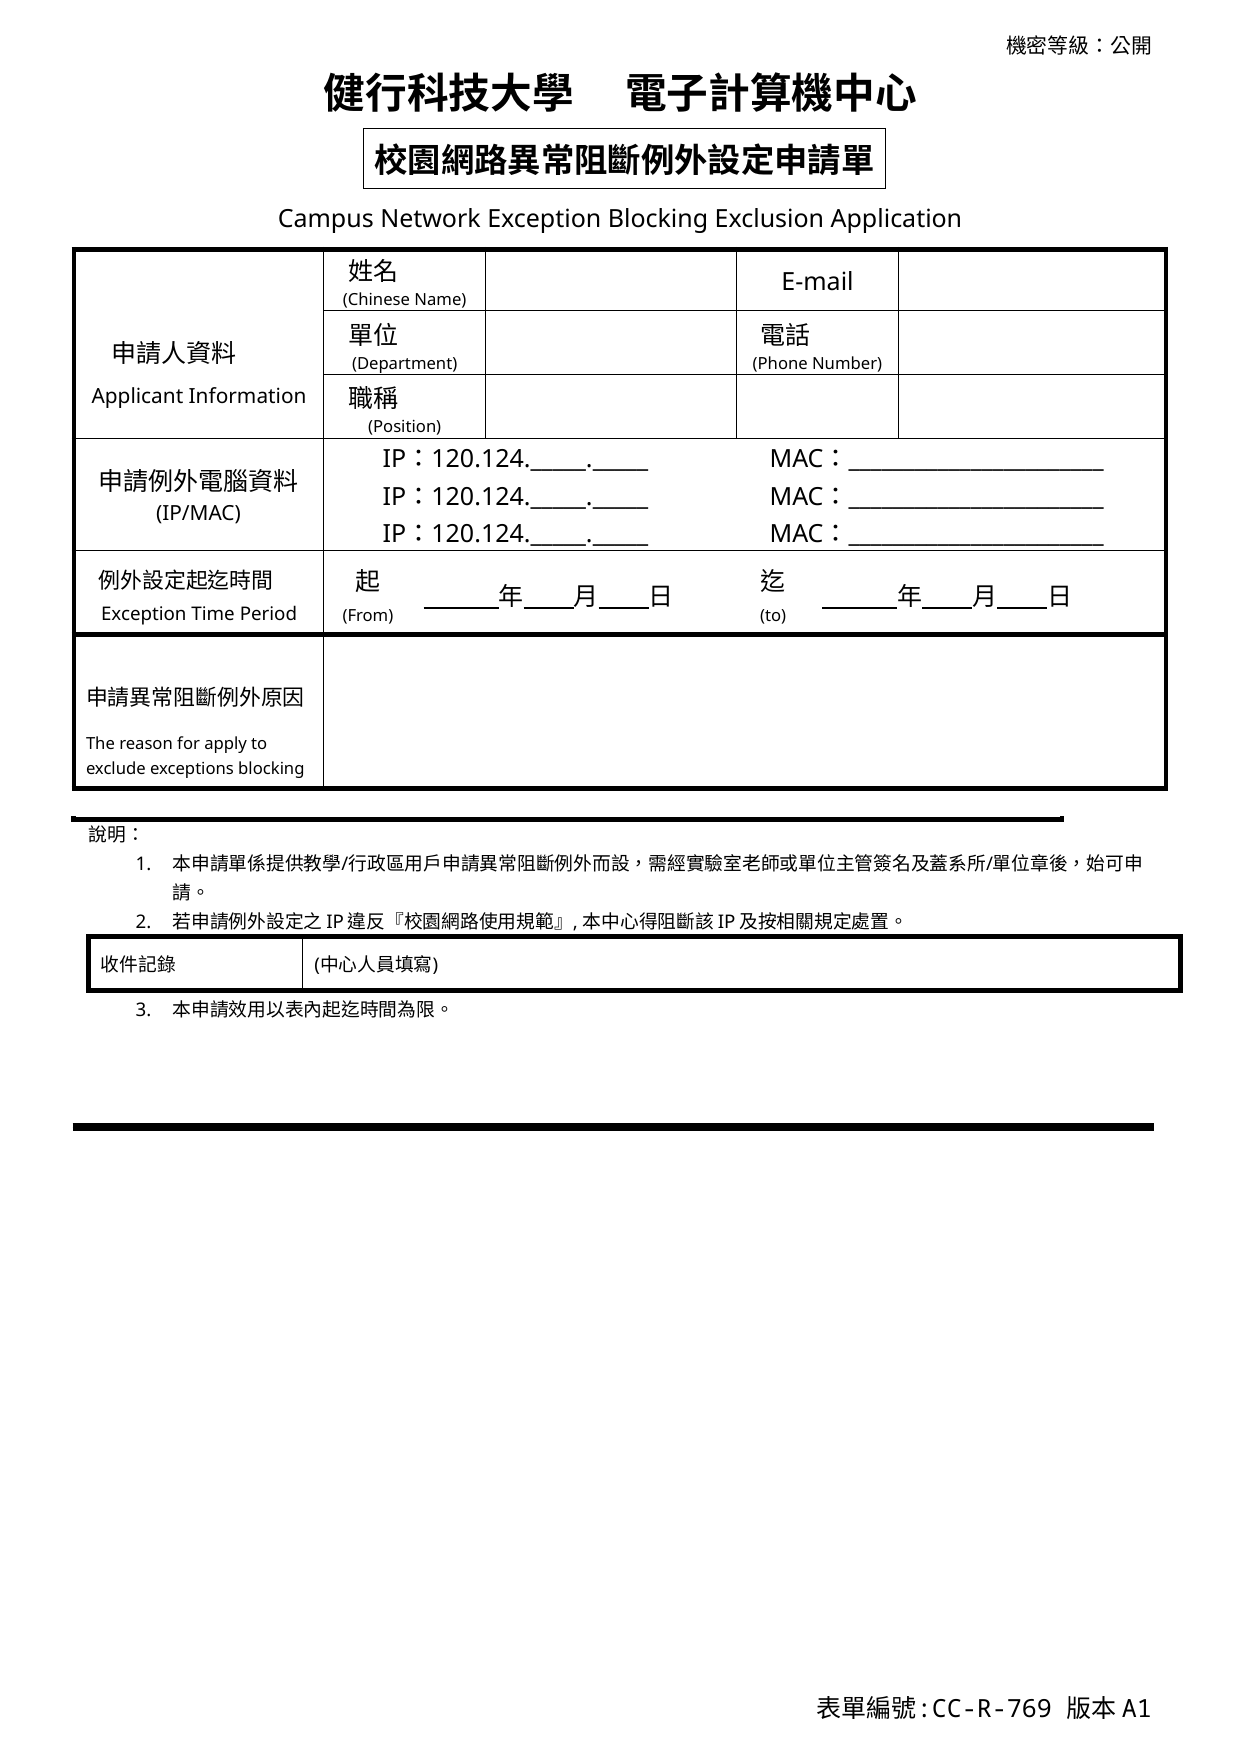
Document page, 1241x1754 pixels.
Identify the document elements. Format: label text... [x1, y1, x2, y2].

table_header 收件記錄 [91, 939, 302, 988]
table_cell 申請異常阻斷例外原因 The reason for apply to exclude exceptions blocking [76, 637, 323, 786]
table_cell [1168, 512, 1176, 549]
table_cell 年 月 日 [810, 551, 1164, 632]
table_header E-mail [737, 252, 898, 310]
table_cell 起 (From) [324, 551, 411, 632]
list 若申請例外設定之IP違反『校園網路使用規範』, 本中心得阻斷該IP及按相關規定處置。 [135, 905, 1152, 934]
table_cell [1168, 438, 1176, 475]
table_header 姓名 (Chinese Name) [324, 252, 485, 310]
table_cell [737, 375, 898, 438]
table_cell IP：120.124._____._____ [324, 439, 707, 475]
table_cell 申請例外電腦資料 (IP/MAC) [76, 439, 323, 549]
table_cell IP：120.124._____._____ [324, 475, 707, 512]
list 本申請效用以表內起迄時間為限。 [135, 993, 1152, 1022]
table_cell [486, 311, 736, 374]
table_header 申請人資料 Applicant Information [76, 252, 323, 438]
table_header [486, 252, 736, 310]
table_header [1168, 247, 1176, 310]
list 本申請單係提供教學/行政區用戶申請異常阻斷例外而設，需經實驗室老師或單位主管簽名及蓋系所/單位章後，始可申請。 [135, 847, 1152, 905]
table_cell [899, 311, 1164, 374]
table_cell [899, 375, 1164, 438]
table_cell [1168, 550, 1176, 632]
table_cell 例外設定起迄時間 Exception Time Period [76, 551, 323, 632]
table_cell 迄 (to) [736, 551, 810, 632]
table_cell [324, 637, 1164, 786]
text 說明： [89, 791, 1167, 847]
table_cell [1168, 310, 1176, 374]
table_cell 年 月 日 [411, 551, 736, 632]
table_header [899, 252, 1164, 310]
table_cell [1168, 475, 1176, 512]
table_cell [1168, 374, 1176, 438]
table_header (中心人員填寫) [303, 939, 1178, 988]
table_cell [486, 375, 736, 438]
table_cell IP：120.124._____._____ [324, 512, 707, 549]
table_header 校園網路異常阻斷例外設定申請單 [364, 129, 885, 188]
text 健行科技大學 電子計算機中心 [89, 60, 1152, 120]
table_cell 電話 (Phone Number) [737, 311, 898, 374]
table_cell MAC：_______________________ [707, 512, 1164, 549]
table_cell MAC：_______________________ [707, 475, 1164, 512]
table_cell 單位 (Department) [324, 311, 485, 374]
text Campus Network Exception Blocking Exclusion Application [89, 201, 1152, 235]
table_cell [1168, 632, 1176, 786]
table_cell MAC：_______________________ [707, 439, 1164, 475]
table_cell 職稱 (Position) [324, 375, 485, 438]
